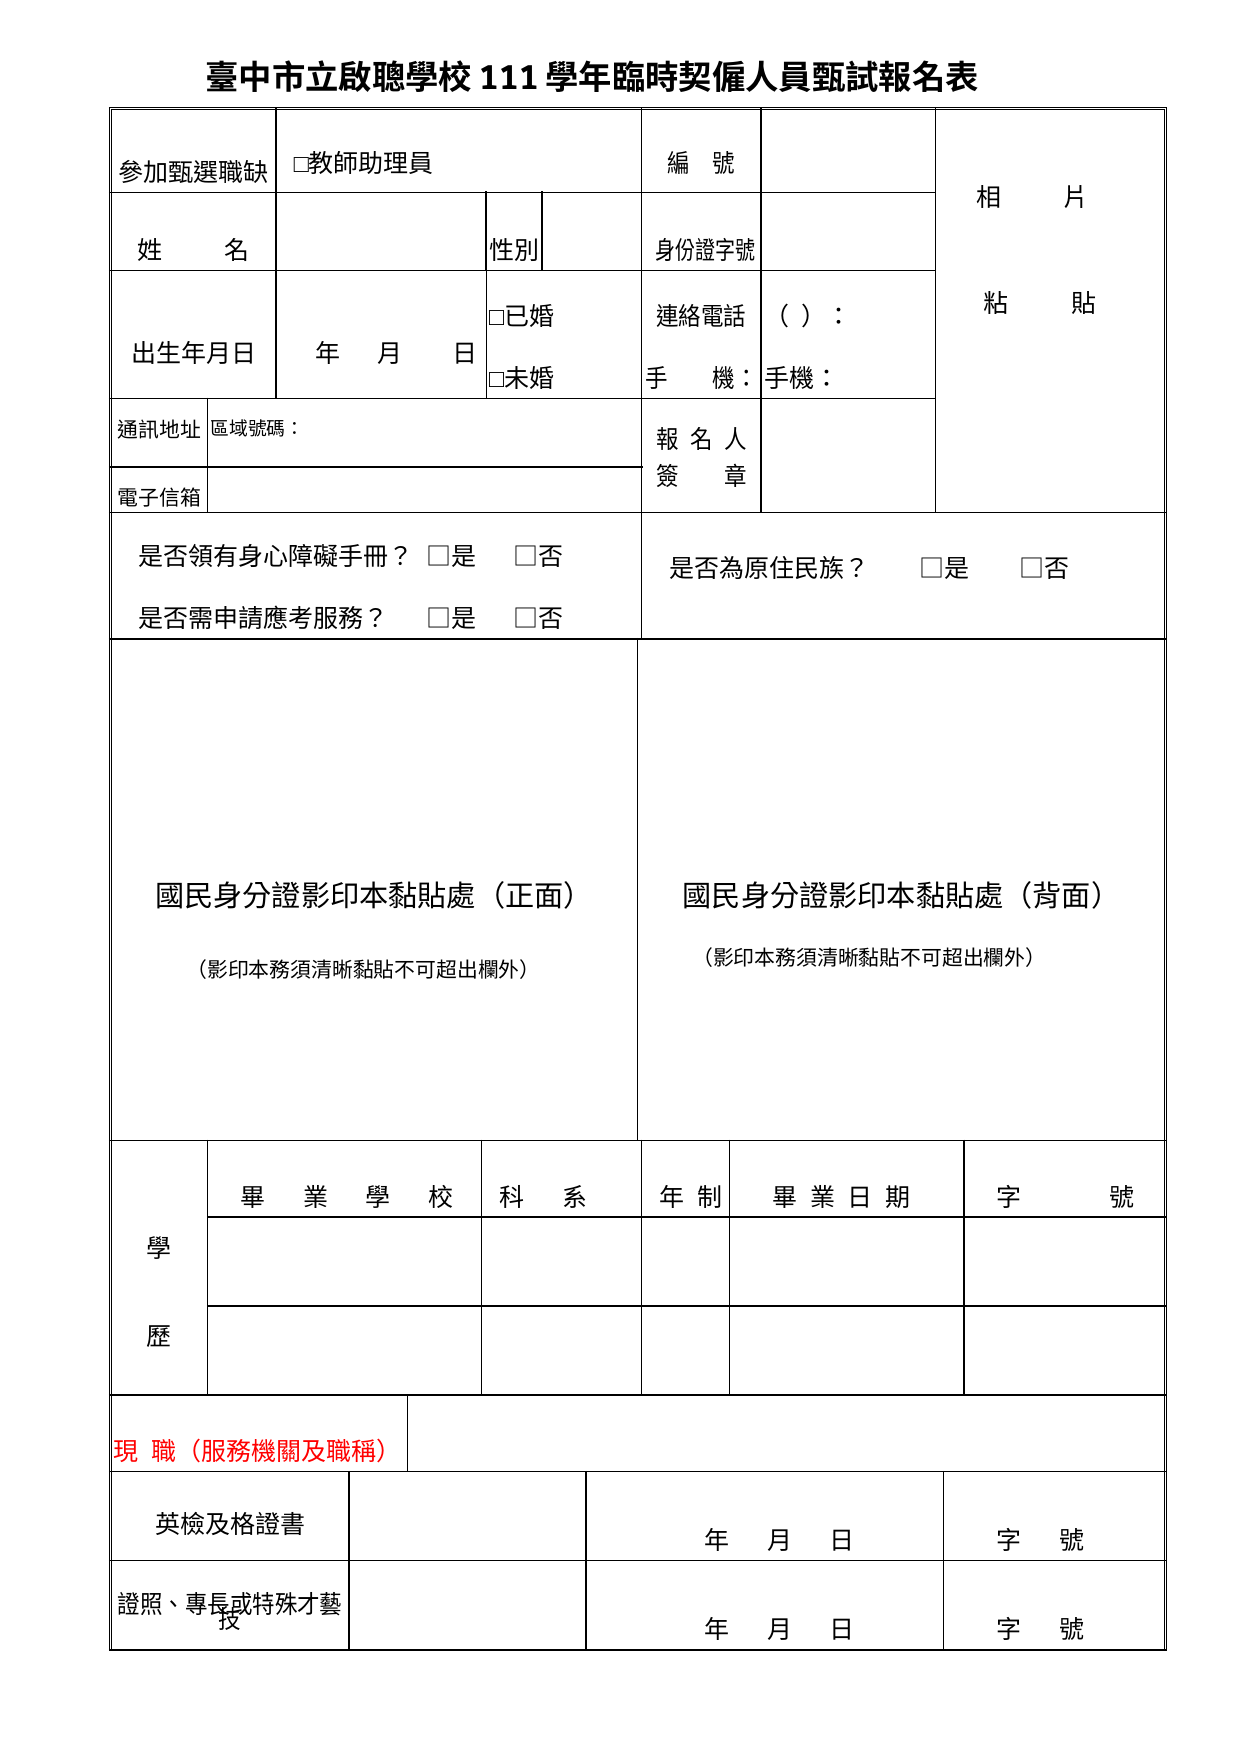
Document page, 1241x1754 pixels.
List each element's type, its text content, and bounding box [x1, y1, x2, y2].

table_header 相 片 粘 貼 [936, 110, 1164, 512]
table_cell 出生年月日 [112, 271, 275, 398]
table_cell [482, 1218, 641, 1305]
table_cell 國民身分證影印本黏貼處（背面） （影印本務須清晰黏貼不可超出欄外） [638, 640, 1164, 1139]
table_cell [482, 1307, 641, 1394]
table_cell 區域號碼： [208, 399, 641, 466]
table_cell [277, 193, 485, 269]
table_cell □已婚 □未婚 [487, 271, 641, 398]
table_cell 電子信箱 [112, 468, 207, 512]
table_cell 是否為原住民族？ □是 □否 [642, 513, 1164, 638]
table_cell 年 月 日 [277, 271, 486, 398]
table_cell [642, 1218, 729, 1305]
table_cell 學 歷 [112, 1141, 207, 1394]
table_cell [965, 1307, 1164, 1394]
table_header □教師助理員 [277, 110, 641, 191]
table_cell [208, 468, 641, 512]
table_cell 是否領有身心障礙手冊？ □是 □否 是否需申請應考服務？ □是 □否 [112, 513, 641, 638]
table_cell 國民身分證影印本黏貼處（正面） （影印本務須清晰黏貼不可超出欄外） [112, 640, 637, 1139]
table_cell [208, 1307, 481, 1394]
table_cell 英檢及格證書 [112, 1472, 348, 1560]
table_cell 報 名 人 簽 章 [642, 399, 760, 512]
table_cell 身份證字號 [642, 193, 760, 269]
table_cell 年 制 [642, 1141, 729, 1216]
table_cell [408, 1396, 1164, 1471]
table_cell [762, 193, 935, 269]
table_cell 字 號 [965, 1141, 1164, 1216]
table_header [762, 110, 935, 191]
table_cell [350, 1472, 585, 1560]
table_cell 連絡電話 手 機： [642, 271, 760, 398]
table_cell （ ）： 手機： [762, 271, 935, 398]
table_cell 性別 [487, 193, 541, 269]
text 臺中市立啟聰學校111學年臨時契僱人員甄試報名表 [89, 33, 1182, 96]
table_cell 字 號 [944, 1472, 1164, 1560]
table_cell 年 月 日 [587, 1472, 943, 1560]
table_cell [730, 1307, 963, 1394]
table_cell [965, 1218, 1164, 1305]
table_cell 姓 名 [112, 193, 275, 269]
table_cell 科 系 [482, 1141, 641, 1216]
table_cell 畢 業 學 校 [208, 1141, 481, 1216]
table_cell 年 月 日 [587, 1561, 943, 1649]
table_cell 畢 業 日 期 [730, 1141, 963, 1216]
table_cell 現 職（服務機關及職稱） [112, 1396, 407, 1471]
table_cell [543, 193, 641, 269]
table_header 參加甄選職缺 [112, 110, 275, 191]
table_cell 字 號 [944, 1561, 1164, 1649]
table_cell [730, 1218, 963, 1305]
table_cell [762, 399, 935, 512]
table_cell 證照、專長或特殊才藝技 [112, 1561, 348, 1649]
table_cell [208, 1218, 481, 1305]
table_cell [642, 1307, 729, 1394]
table_cell 通訊地址 [112, 399, 207, 466]
table_header 編 號 [642, 110, 760, 191]
table_cell [350, 1561, 585, 1649]
